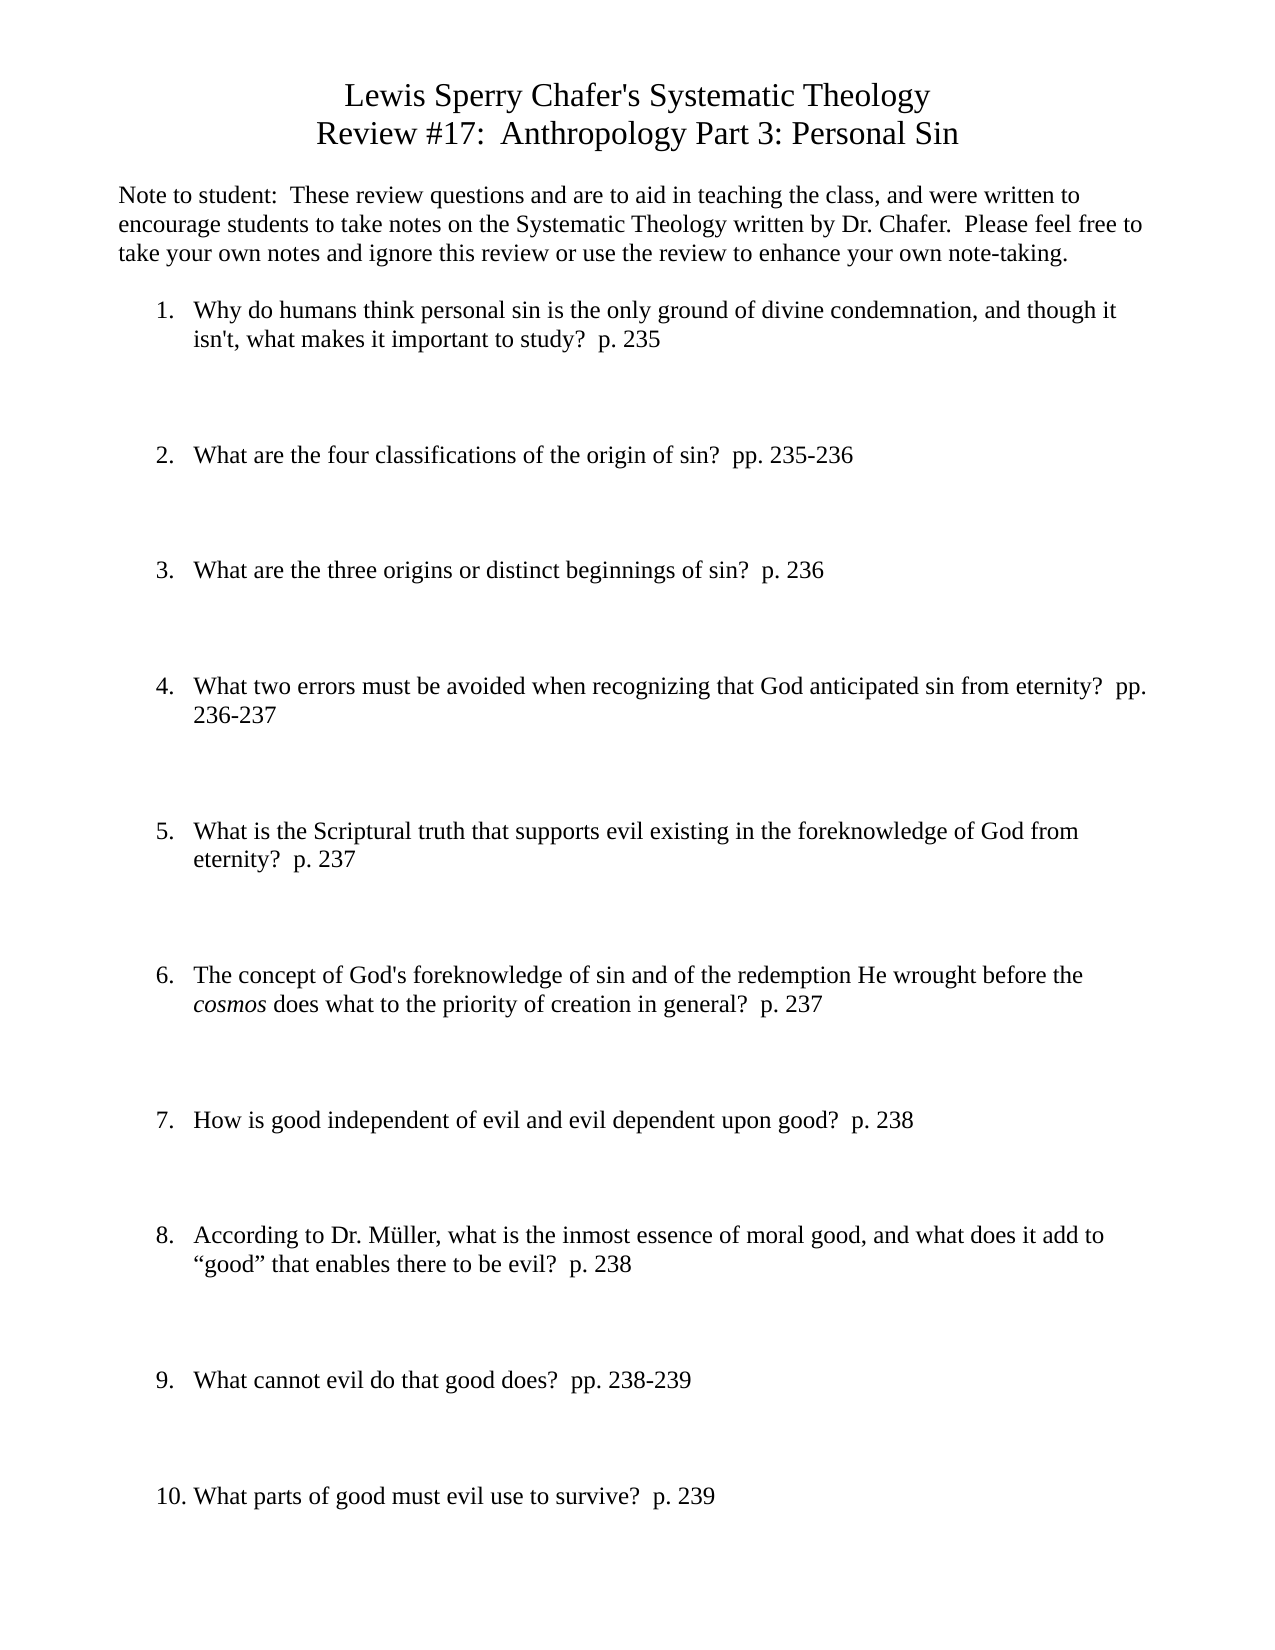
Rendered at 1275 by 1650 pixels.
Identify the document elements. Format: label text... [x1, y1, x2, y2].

list What parts of good must evil use to survive? p. 239 [156, 1481, 1157, 1509]
list How is good independent of evil and evil dependent upon good? p. 238 [156, 1105, 1157, 1133]
list What cannot evil do that good does? pp. 238-239 [156, 1365, 1157, 1394]
list What is the Scriptural truth that supports evil existing in the foreknowledge of God from eternity? p. 237 [156, 816, 1157, 873]
list What are the four classifications of the origin of sin? pp. 235-236 [156, 440, 1157, 469]
list What are the three origins or distinct beginnings of sin? p. 236 [156, 556, 1157, 584]
list Why do humans think personal sin is the only ground of divine condemnation, and though it isn't, what makes it important to study? p. 235 [156, 295, 1157, 353]
list The concept of God's foreknowledge of sin and of the redemption He wrought before the cosmos does what to the priority of creation in general? p. 237 [156, 960, 1157, 1018]
text Lewis Sperry Chafer's Systematic Theology [118, 75, 1157, 113]
list According to Dr. Müller, what is the inmost essence of moral good, and what does it add to “good” that enables there to be evil? p. 238 [156, 1221, 1157, 1278]
text Review #17: Anthropology Part 3: Personal Sin [118, 113, 1157, 152]
text Note to student: These review questions and are to aid in teaching the class, and were written to encourage students to take notes on the Systematic Theology written by Dr. Chafer. Please feel free to take your own notes and ignore this review or use the review to enhance your own note-taking. [118, 180, 1157, 267]
list What two errors must be avoided when recognizing that God anticipated sin from eternity? pp. 236-237 [156, 671, 1157, 729]
